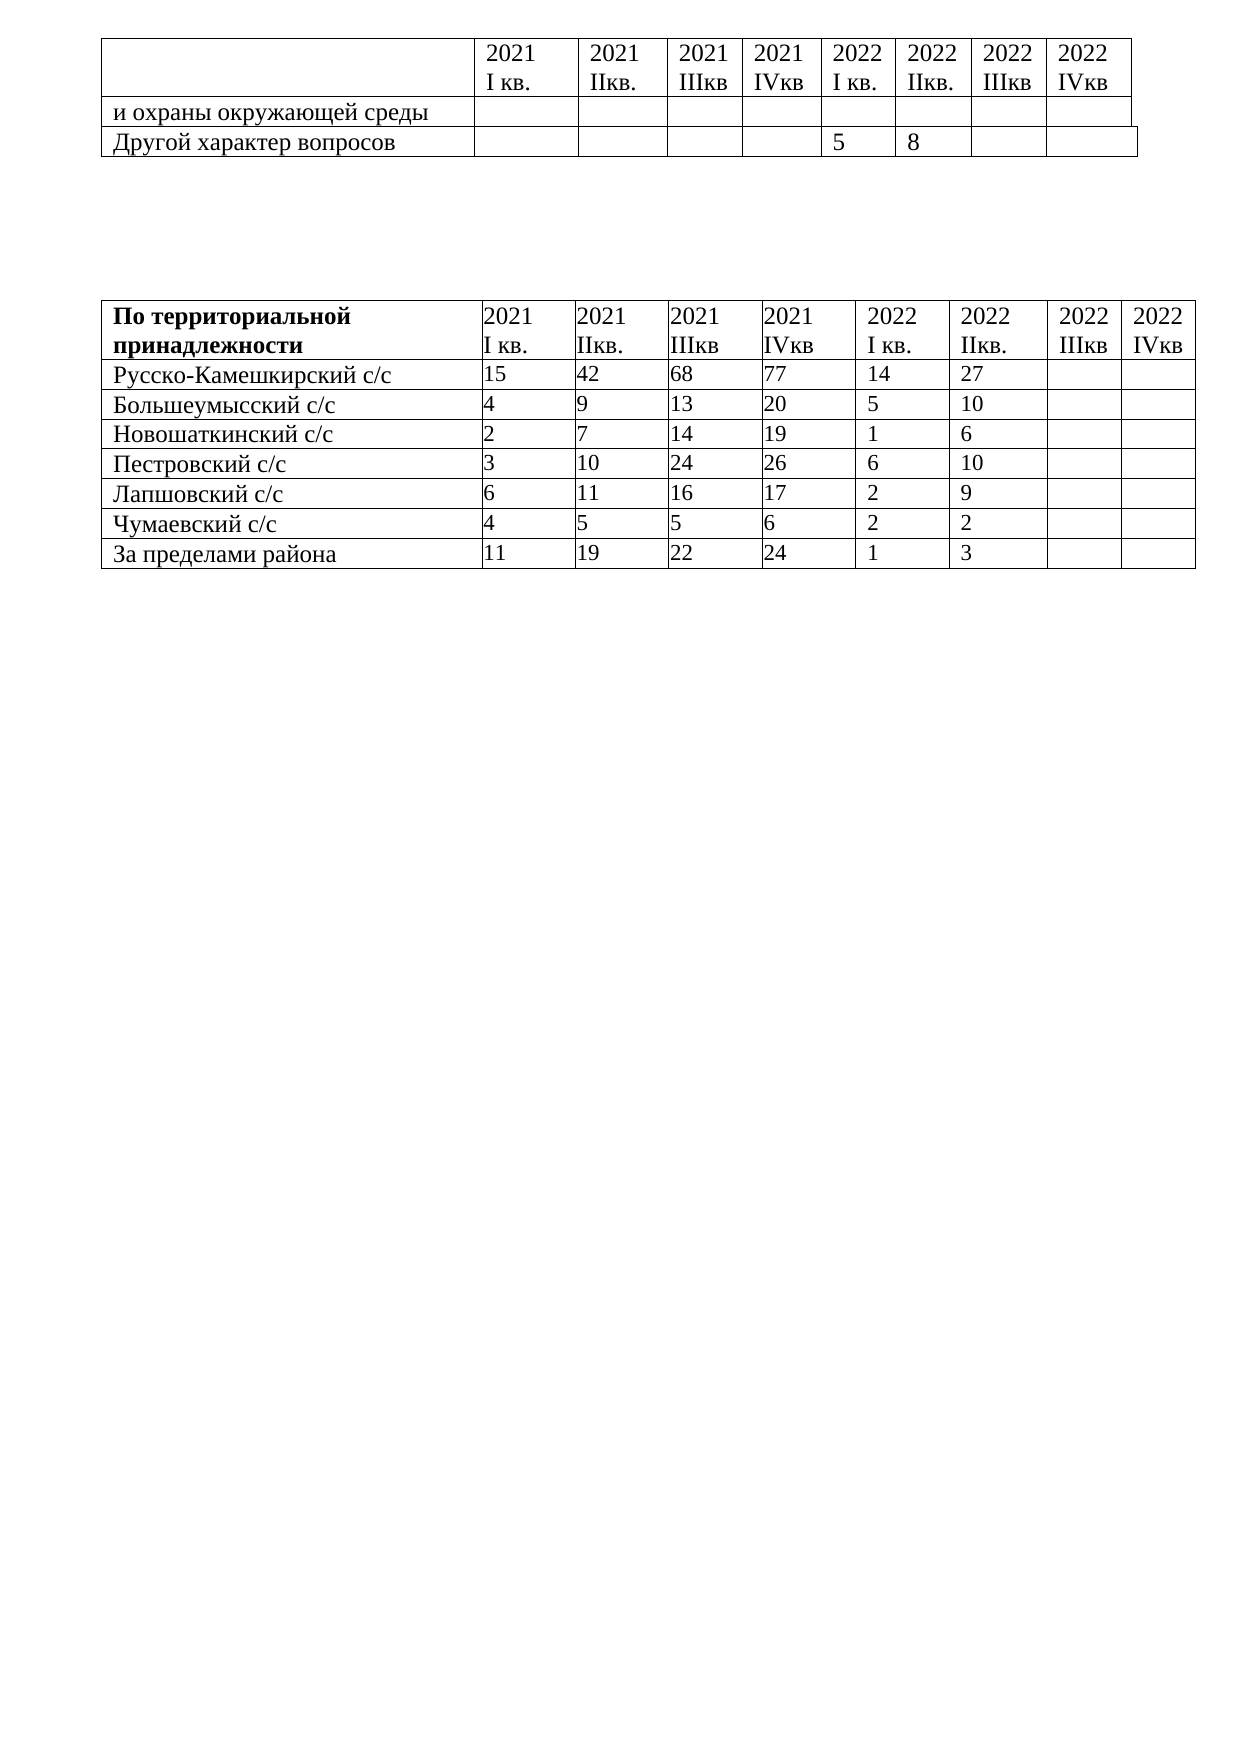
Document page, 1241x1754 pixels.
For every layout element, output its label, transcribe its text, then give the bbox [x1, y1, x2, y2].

table_header 2021 I кв. [483, 301, 575, 359]
table_header 2021 IIкв. [576, 301, 668, 359]
table_cell 6 [483, 479, 575, 508]
table_cell [1122, 479, 1195, 508]
table_header 2022 IIIкв [972, 39, 1046, 96]
table_cell 68 [669, 360, 762, 389]
table_header 2021 IIкв. [579, 39, 667, 96]
table_cell [972, 97, 1046, 126]
table_cell 27 [950, 360, 1047, 389]
table_cell 8 [896, 127, 971, 156]
table_cell 4 [483, 509, 575, 538]
table_cell Пестровский с/с [102, 449, 482, 478]
table_cell 19 [576, 539, 668, 567]
table_cell 24 [763, 539, 855, 567]
table_cell 2 [483, 420, 575, 448]
table_cell 22 [669, 539, 762, 567]
table_header 2021 IVкв [743, 39, 821, 96]
table_cell 24 [669, 449, 762, 478]
table_cell 10 [950, 390, 1047, 418]
table_cell [1122, 390, 1195, 418]
table_cell [1132, 96, 1240, 126]
table_cell 11 [576, 479, 668, 508]
table_header 2022 IVкв [1047, 39, 1131, 96]
table_header [102, 39, 474, 96]
table_cell 1 [856, 420, 949, 448]
table_cell 2 [950, 509, 1047, 538]
table_cell [668, 97, 742, 126]
table_cell [1048, 420, 1121, 448]
table_cell Новошаткинский с/с [102, 420, 482, 448]
table_cell [475, 127, 578, 156]
table_cell [1048, 509, 1121, 538]
table_cell 9 [576, 390, 668, 418]
table_cell 16 [669, 479, 762, 508]
table_cell 1 [856, 539, 949, 567]
table_cell [475, 97, 578, 126]
table_cell 5 [576, 509, 668, 538]
table_cell 26 [763, 449, 855, 478]
table_cell Чумаевский с/с [102, 509, 482, 538]
table_cell 20 [763, 390, 855, 418]
table_cell [743, 97, 821, 126]
table_cell [1138, 126, 1240, 156]
table_cell [1122, 539, 1195, 567]
table_cell [668, 127, 742, 156]
table_header По территориальной принадлежности [102, 301, 482, 359]
table_header 2022 I кв. [822, 39, 895, 96]
table_cell 6 [763, 509, 855, 538]
table_cell [1122, 360, 1195, 389]
table_header 2021 I кв. [475, 39, 578, 96]
table_cell [743, 127, 821, 156]
table_cell [1048, 539, 1121, 567]
table_cell 5 [822, 127, 895, 156]
table_cell 6 [856, 449, 949, 478]
table_cell Большеумысский с/с [102, 390, 482, 418]
table_header 2022 IIIкв [1048, 301, 1121, 359]
table_cell 10 [950, 449, 1047, 478]
table_cell [896, 97, 971, 126]
table_cell 14 [669, 420, 762, 448]
table_cell [1122, 449, 1195, 478]
table_cell [1047, 97, 1131, 126]
table_header 2022 IIкв. [896, 39, 971, 96]
table_cell 2 [856, 509, 949, 538]
table_header 2021 IIIкв [669, 301, 762, 359]
table_cell 13 [669, 390, 762, 418]
table_header 2021 IIIкв [668, 39, 742, 96]
table_cell 6 [950, 420, 1047, 448]
table_header 2022 IVкв [1122, 301, 1195, 359]
table_cell [1122, 420, 1195, 448]
table_cell [822, 97, 895, 126]
table_cell 19 [763, 420, 855, 448]
table_cell [972, 127, 1046, 156]
table_cell 11 [483, 539, 575, 567]
table_cell [1047, 127, 1131, 156]
table_cell [579, 97, 667, 126]
table_header [1132, 38, 1240, 96]
table_cell 42 [576, 360, 668, 389]
table_cell [1048, 449, 1121, 478]
table_cell Другой характер вопросов [102, 127, 474, 156]
table_cell [1048, 479, 1121, 508]
table_cell 10 [576, 449, 668, 478]
table_header 2022 I кв. [856, 301, 949, 359]
table_cell [1122, 509, 1195, 538]
table_cell Лапшовский с/с [102, 479, 482, 508]
table_cell 17 [763, 479, 855, 508]
table_cell 2 [856, 479, 949, 508]
table_cell За пределами района [102, 539, 482, 567]
table_header 2021 IVкв [763, 301, 855, 359]
table_cell 5 [856, 390, 949, 418]
table_header 2022 IIкв. [950, 301, 1047, 359]
table_cell 4 [483, 390, 575, 418]
table_cell 14 [856, 360, 949, 389]
table_cell [579, 127, 667, 156]
table_cell 77 [763, 360, 855, 389]
table_cell 5 [669, 509, 762, 538]
table_cell 15 [483, 360, 575, 389]
table_cell и охраны окружающей среды [102, 97, 474, 126]
table_cell Русско-Камешкирский с/с [102, 360, 482, 389]
table_cell 3 [950, 539, 1047, 567]
table_cell 3 [483, 449, 575, 478]
table_cell [1048, 390, 1121, 418]
table_cell [1131, 127, 1137, 156]
table_cell 7 [576, 420, 668, 448]
table_cell 9 [950, 479, 1047, 508]
table_cell [1048, 360, 1121, 389]
